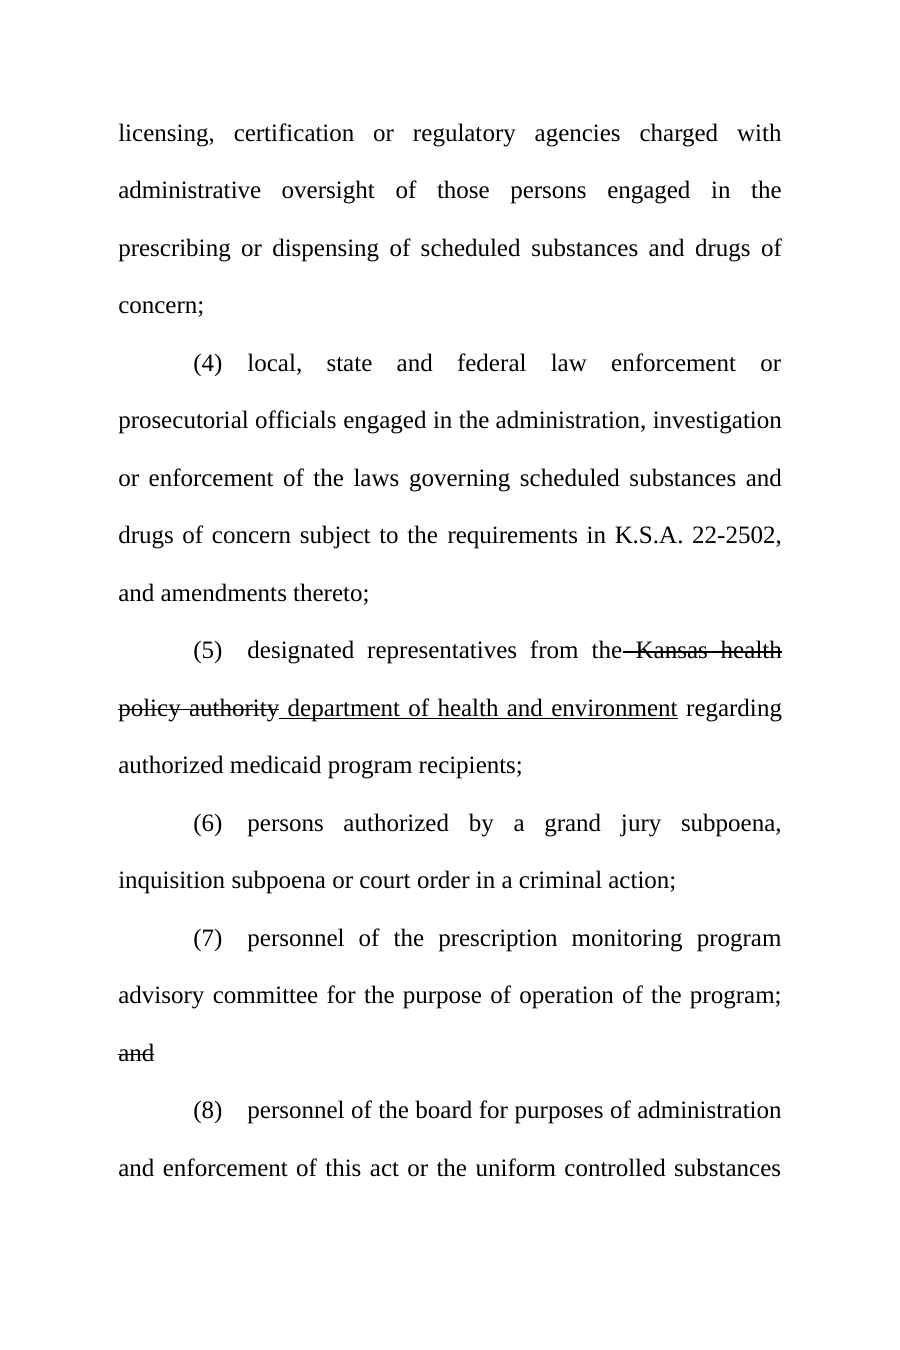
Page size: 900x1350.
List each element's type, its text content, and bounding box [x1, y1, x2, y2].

text (7) personnel of the prescription monitoring program advisory committee for the purpose of operation of the program; and [118, 923, 782, 1067]
text (4) local, state and federal law enforcement or prosecutorial officials engaged in the administration, investigation or enforcement of the laws governing scheduled substances and drugs of concern subject to the requirements in K.S.A. 22-2502, and amendments thereto; [118, 348, 782, 607]
text (8) personnel of the board for purposes of administration and enforcement of this act or the uniform controlled substances [118, 1096, 782, 1182]
text licensing, certification or regulatory agencies charged with administrative oversight of those persons engaged in the prescribing or dispensing of scheduled substances and drugs of concern; [118, 118, 782, 319]
text (6) persons authorized by a grand jury subpoena, inquisition subpoena or court order in a criminal action; [118, 808, 782, 894]
text (5) designated representatives from the Kansas health policy authority department of health and environment regarding authorized medicaid program recipients; [118, 636, 782, 779]
